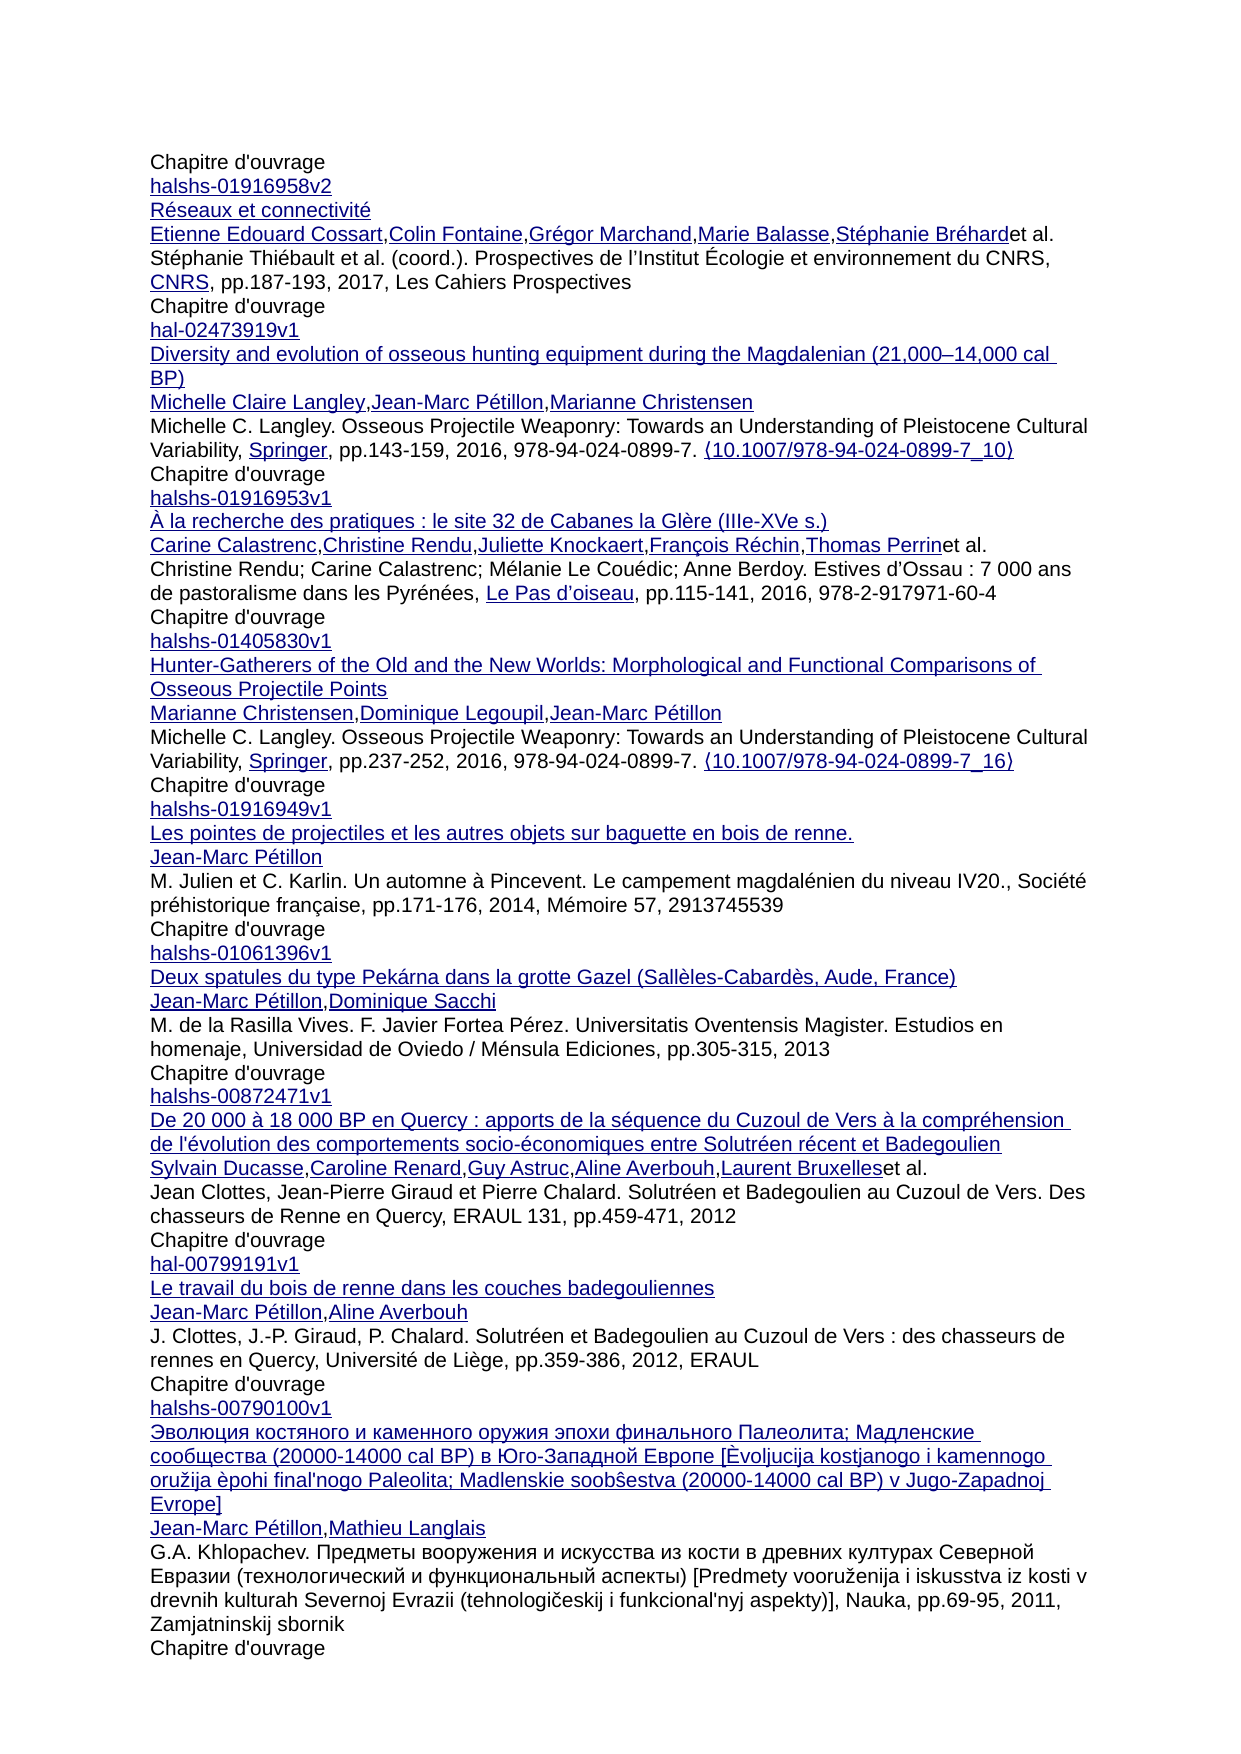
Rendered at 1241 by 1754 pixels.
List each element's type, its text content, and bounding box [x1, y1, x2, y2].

table_cell Réseaux et connectivité Etienne Edouard Cossart,Colin Fontaine,Grégor Marchand,Marie Balasse,Stéphanie Bréhardet al. Stéphanie Thiébault et al. (coord.). Prospectives de l’Institut Écologie et environnement du CNRS, CNRS, pp.187-193, 2017, Les Cahiers Prospectives Chapitre d'ouvrage hal-02473919v1 [150, 198, 1090, 342]
table_cell Diversity and evolution of osseous hunting equipment during the Magdalenian (21,000–14,000 cal BP) Michelle Claire Langley,Jean-Marc Pétillon,Marianne Christensen Michelle C. Langley. Osseous Projectile Weaponry: Towards an Understanding of Pleistocene Cultural Variability, Springer, pp.143-159, 2016, 978-94-024-0899-7. ⟨10.1007/978-94-024-0899-7_10⟩ Chapitre d'ouvrage halshs-01916953v1 [150, 342, 1090, 509]
table_cell De 20 000 à 18 000 BP en Quercy : apports de la séquence du Cuzoul de Vers à la compréhension de l'évolution des comportements socio-économiques entre Solutréen récent et Badegoulien Sylvain Ducasse,Caroline Renard,Guy Astruc,Aline Averbouh,Laurent Bruxelleset al. Jean Clottes, Jean-Pierre Giraud et Pierre Chalard. Solutréen et Badegoulien au Cuzoul de Vers. Des chasseurs de Renne en Quercy, ERAUL 131, pp.459-471, 2012 Chapitre d'ouvrage hal-00799191v1 [150, 1108, 1090, 1276]
table_cell Deux spatules du type Pekárna dans la grotte Gazel (Sallèles-Cabardès, Aude, France) Jean-Marc Pétillon,Dominique Sacchi M. de la Rasilla Vives. F. Javier Fortea Pérez. Universitatis Oventensis Magister. Estudios en homenaje, Universidad de Oviedo / Ménsula Ediciones, pp.305-315, 2013 Chapitre d'ouvrage halshs-00872471v1 [150, 965, 1090, 1108]
table_cell Hunter-Gatherers of the Old and the New Worlds: Morphological and Functional Comparisons of Osseous Projectile Points Marianne Christensen,Dominique Legoupil,Jean-Marc Pétillon Michelle C. Langley. Osseous Projectile Weaponry: Towards an Understanding of Pleistocene Cultural Variability, Springer, pp.237-252, 2016, 978-94-024-0899-7. ⟨10.1007/978-94-024-0899-7_16⟩ Chapitre d'ouvrage halshs-01916949v1 [150, 653, 1090, 821]
table_cell À la recherche des pratiques : le site 32 de Cabanes la Glère (IIIe-XVe s.) Carine Calastrenc,Christine Rendu,Juliette Knockaert,François Réchin,Thomas Perrinet al. Christine Rendu; Carine Calastrenc; Mélanie Le Couédic; Anne Berdoy. Estives d’Ossau : 7 000 ans de pastoralisme dans les Pyrénées, Le Pas d’oiseau, pp.115-141, 2016, 978-2-917971-60-4 Chapitre d'ouvrage halshs-01405830v1 [150, 509, 1090, 653]
table_cell Эволюция костяного и каменного оружия эпохи финального Палеолита; Мадленские сообщества (20000-14000 cal ВР) в Юго-Западной Европе [Èvoljucija kostjanogo i kamennogo oružija èpohi final'nogo Paleolita; Madlenskie soobŝestva (20000-14000 cal BP) v Jugo-Zapadnoj Evrope] Jean-Marc Pétillon,Mathieu Langlais G.A. Khlopachev. Предметы вооружения и искусства из кости в древних културах Северной Евразии (технологический и функциональный аспекты) [Predmety vooruženija i iskusstva iz kosti v drevnih kulturah Severnoj Evrazii (tehnologičeskij i funkcional'nyj aspekty)], Nauka, pp.69-95, 2011, Zamjatninskij sbornik Chapitre d'ouvrage [150, 1420, 1090, 1659]
table_cell Chapitre d'ouvrage halshs-01916958v2 [150, 150, 1090, 198]
table_cell Le travail du bois de renne dans les couches badegouliennes Jean-Marc Pétillon,Aline Averbouh J. Clottes, J.-P. Giraud, P. Chalard. Solutréen et Badegoulien au Cuzoul de Vers : des chasseurs de rennes en Quercy, Université de Liège, pp.359-386, 2012, ERAUL Chapitre d'ouvrage halshs-00790100v1 [150, 1276, 1090, 1420]
table_cell Les pointes de projectiles et les autres objets sur baguette en bois de renne. Jean-Marc Pétillon M. Julien et C. Karlin. Un automne à Pincevent. Le campement magdalénien du niveau IV20., Société préhistorique française, pp.171-176, 2014, Mémoire 57, 2913745539 Chapitre d'ouvrage halshs-01061396v1 [150, 821, 1090, 964]
